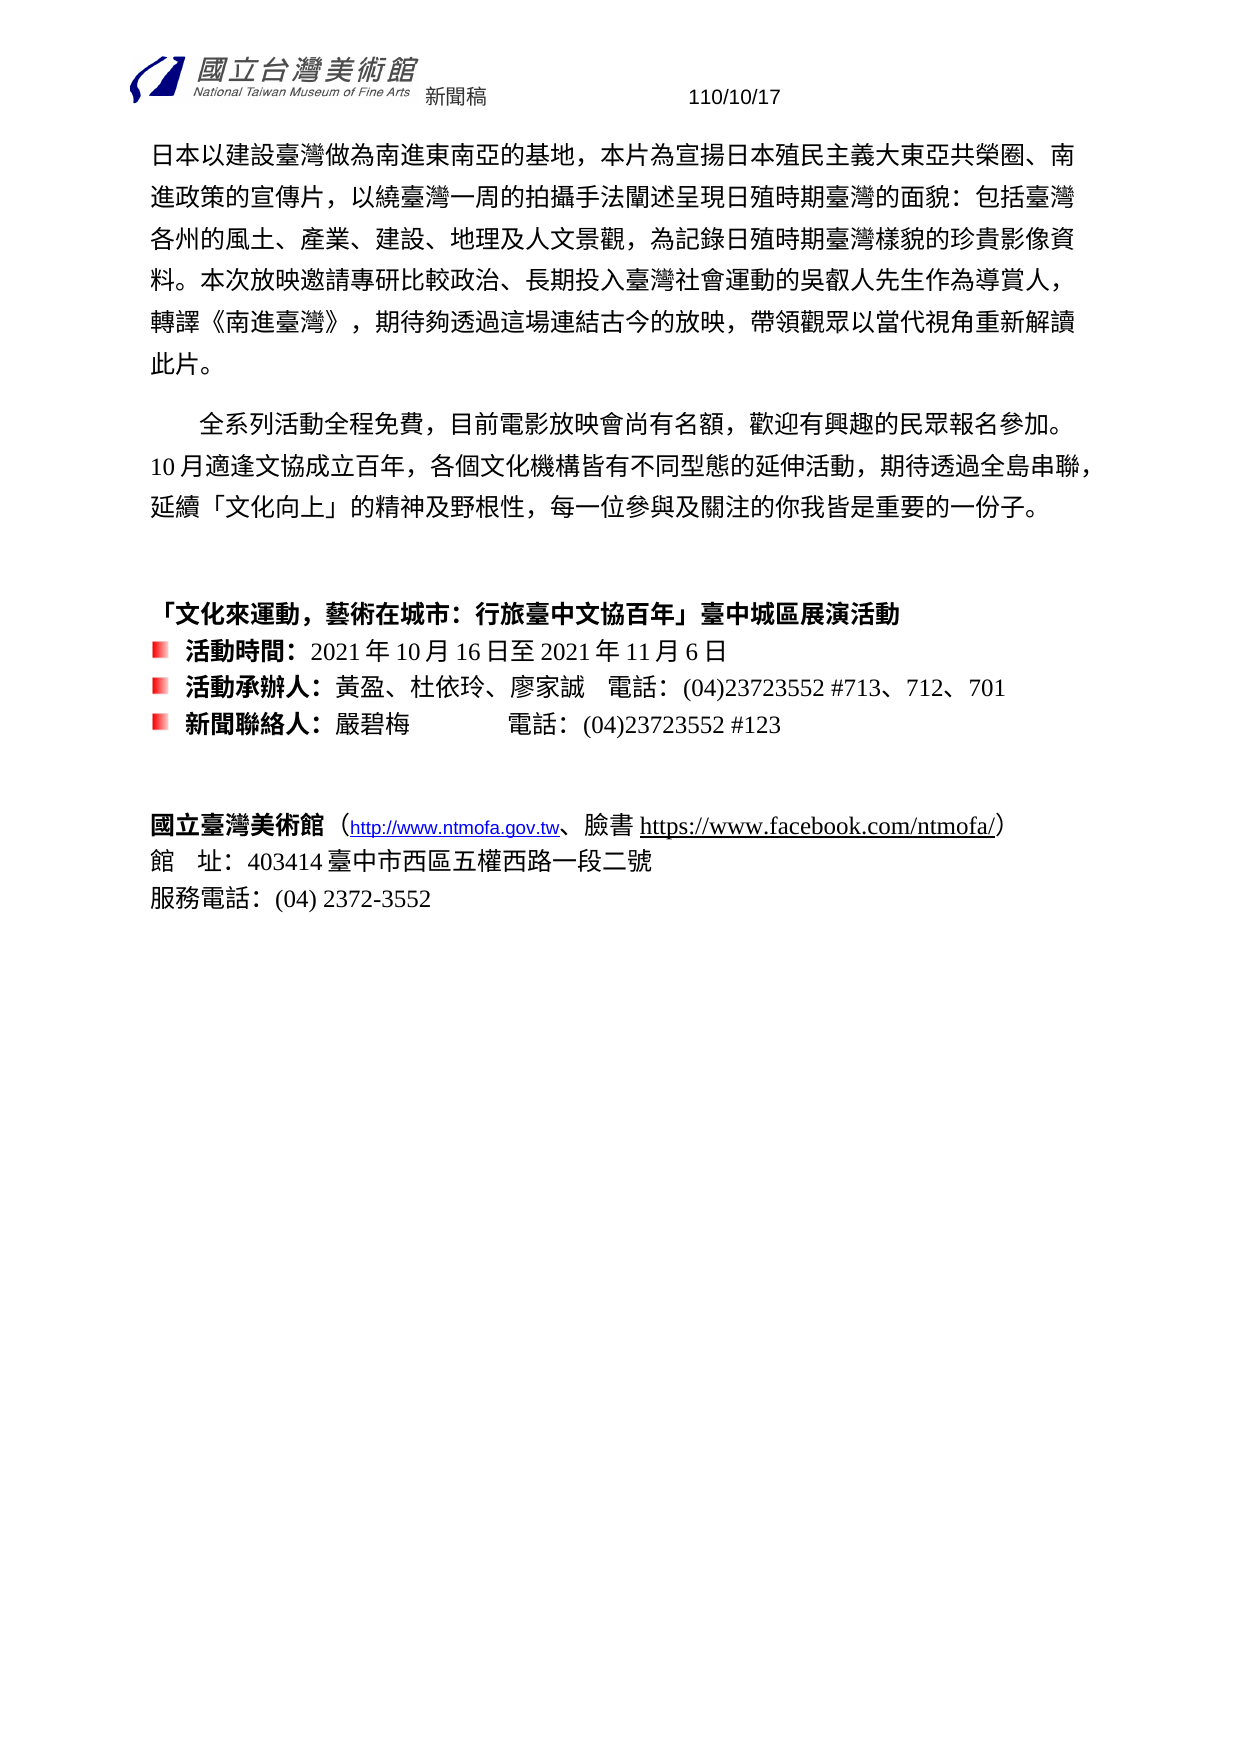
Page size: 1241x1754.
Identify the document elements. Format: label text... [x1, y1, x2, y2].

picture [151, 712, 170, 732]
list 活動承辦人：黃盈、杜依玲、廖家誠 電話：(04)23723552 #713、712、701 [150, 668, 1090, 704]
picture [151, 676, 170, 696]
list 新聞聯絡人：嚴碧梅 電話：(04)23723552 #123 [150, 704, 1090, 740]
picture [151, 640, 170, 660]
picture [130, 56, 420, 104]
text 館 址：403414臺中市西區五權西路一段二號 [150, 842, 1090, 878]
text 全系列活動全程免費，目前電影放映會尚有名額，歡迎有興趣的民眾報名參加。10月適逢文協成立百年，各個文化機構皆有不同型態的延伸活動，期待透過全島串聯，延續「文化向上」的精神及野根性，每一位參與及關注的你我皆是重要的一份子。 [150, 404, 1090, 524]
text 電影放映會最終場「轉譯《南進台灣》: 吳叡人導賞專場」則將於11月6日在國美館演講廳舉行，《南進臺灣》系列影片由臺灣總督府出資拍攝，在太平洋戰爭時期，日本以建設臺灣做為南進東南亞的基地，本片為宣揚日本殖民主義大東亞共榮圈、南進政策的宣傳片，以繞臺灣一周的拍攝手法闡述呈現日殖時期臺灣的面貌：包括臺灣各州的風土、產業、建設、地理及人文景觀，為記錄日殖時期臺灣樣貌的珍貴影像資料。本次放映邀請專研比較政治、長期投入臺灣社會運動的吳叡人先生作為導賞人，轉譯《南進臺灣》，期待夠透過這場連結古今的放映，帶領觀眾以當代視角重新解讀此片。 [150, 136, 1090, 380]
list 活動時間：2021年10月16日至2021年11月6日 [150, 632, 1090, 668]
text 服務電話：(04) 2372-3552 [150, 878, 1090, 914]
text 「文化來運動，藝術在城市：行旅臺中文協百年」臺中城區展演活動 [150, 590, 1090, 632]
text 國立臺灣美術館（http://www.ntmofa.gov.tw、臉書https://www.facebook.com/ntmofa/） [150, 806, 1090, 842]
